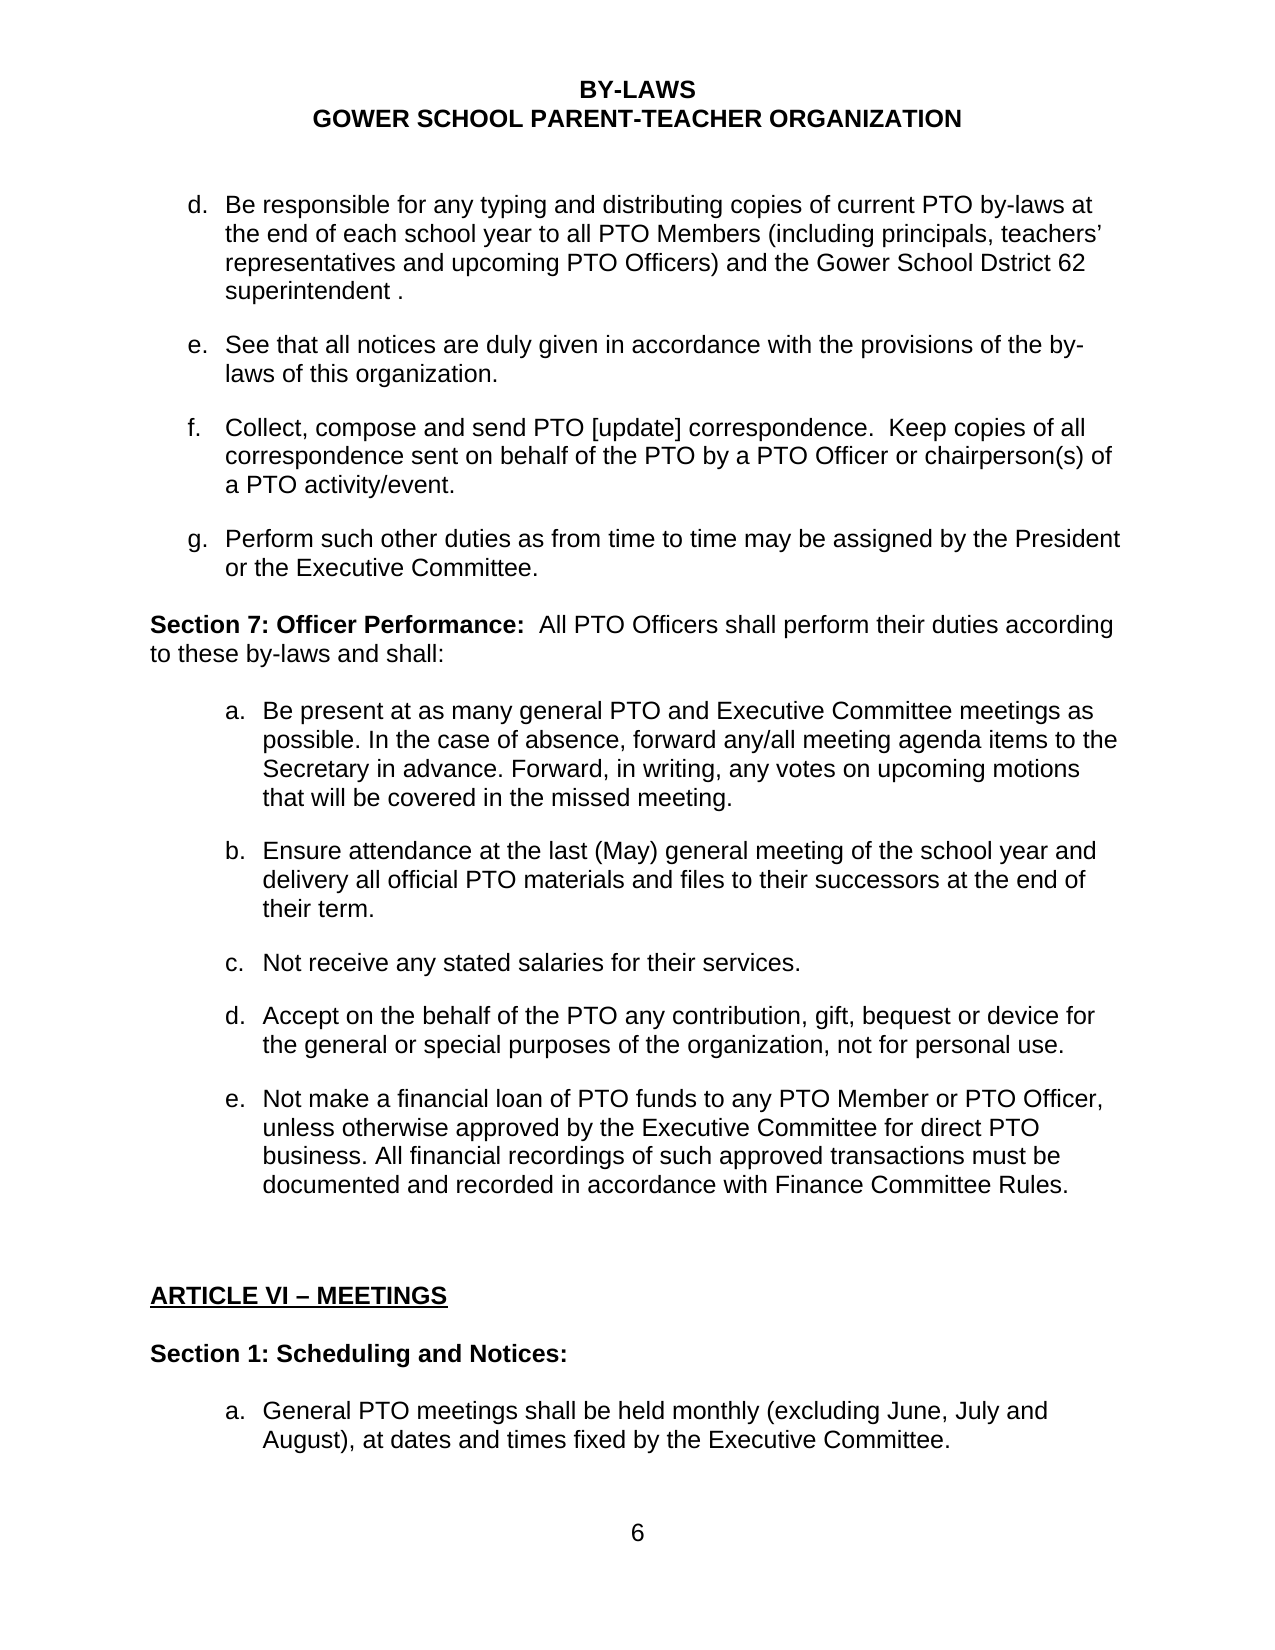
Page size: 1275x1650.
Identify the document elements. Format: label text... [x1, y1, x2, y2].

text ARTICLE VI – MEETINGS [150, 1281, 1125, 1310]
list Be present at as many general PTO and Executive Committee meetings as possible. In the case of absence, forward any/all meeting agenda items to the Secretary in advance. Forward, in writing, any votes on upcoming motions that will be covered in the missed meeting. [225, 696, 1125, 811]
list Not make a financial loan of PTO funds to any PTO Member or PTO Officer, unless otherwise approved by the Executive Committee for direct PTO business. All financial recordings of such approved transactions must be documented and recorded in accordance with Finance Committee Rules. [225, 1084, 1125, 1199]
text Section 7: Officer Performance: All PTO Officers shall perform their duties according to these by-laws and shall: [150, 610, 1125, 667]
list Perform such other duties as from time to time may be assigned by the President or the Executive Committee. [187, 524, 1125, 581]
list Accept on the behalf of the PTO any contribution, gift, bequest or device for the general or special purposes of the organization, not for personal use. [225, 1001, 1125, 1059]
list General PTO meetings shall be held monthly (excluding June, July and August), at dates and times fixed by the Executive Committee. [225, 1396, 1125, 1454]
text Section 1: Scheduling and Notices: [150, 1339, 1125, 1367]
list Collect, compose and send PTO [update] correspondence. Keep copies of all correspondence sent on behalf of the PTO by a PTO Officer or chairperson(s) of a PTO activity/event. [187, 412, 1125, 499]
list Be responsible for any typing and distributing copies of current PTO by-laws at the end of each school year to all PTO Members (including principals, teachers’ representatives and upcoming PTO Officers) and the Gower School Dstrict 62 superintendent . [187, 190, 1125, 305]
list Ensure attendance at the last (May) general meeting of the school year and delivery all official PTO materials and files to their successors at the end of their term. [225, 836, 1125, 922]
list Not receive any stated salaries for their services. [225, 947, 1125, 976]
list See that all notices are duly given in accordance with the provisions of the by-laws of this organization. [187, 330, 1125, 387]
